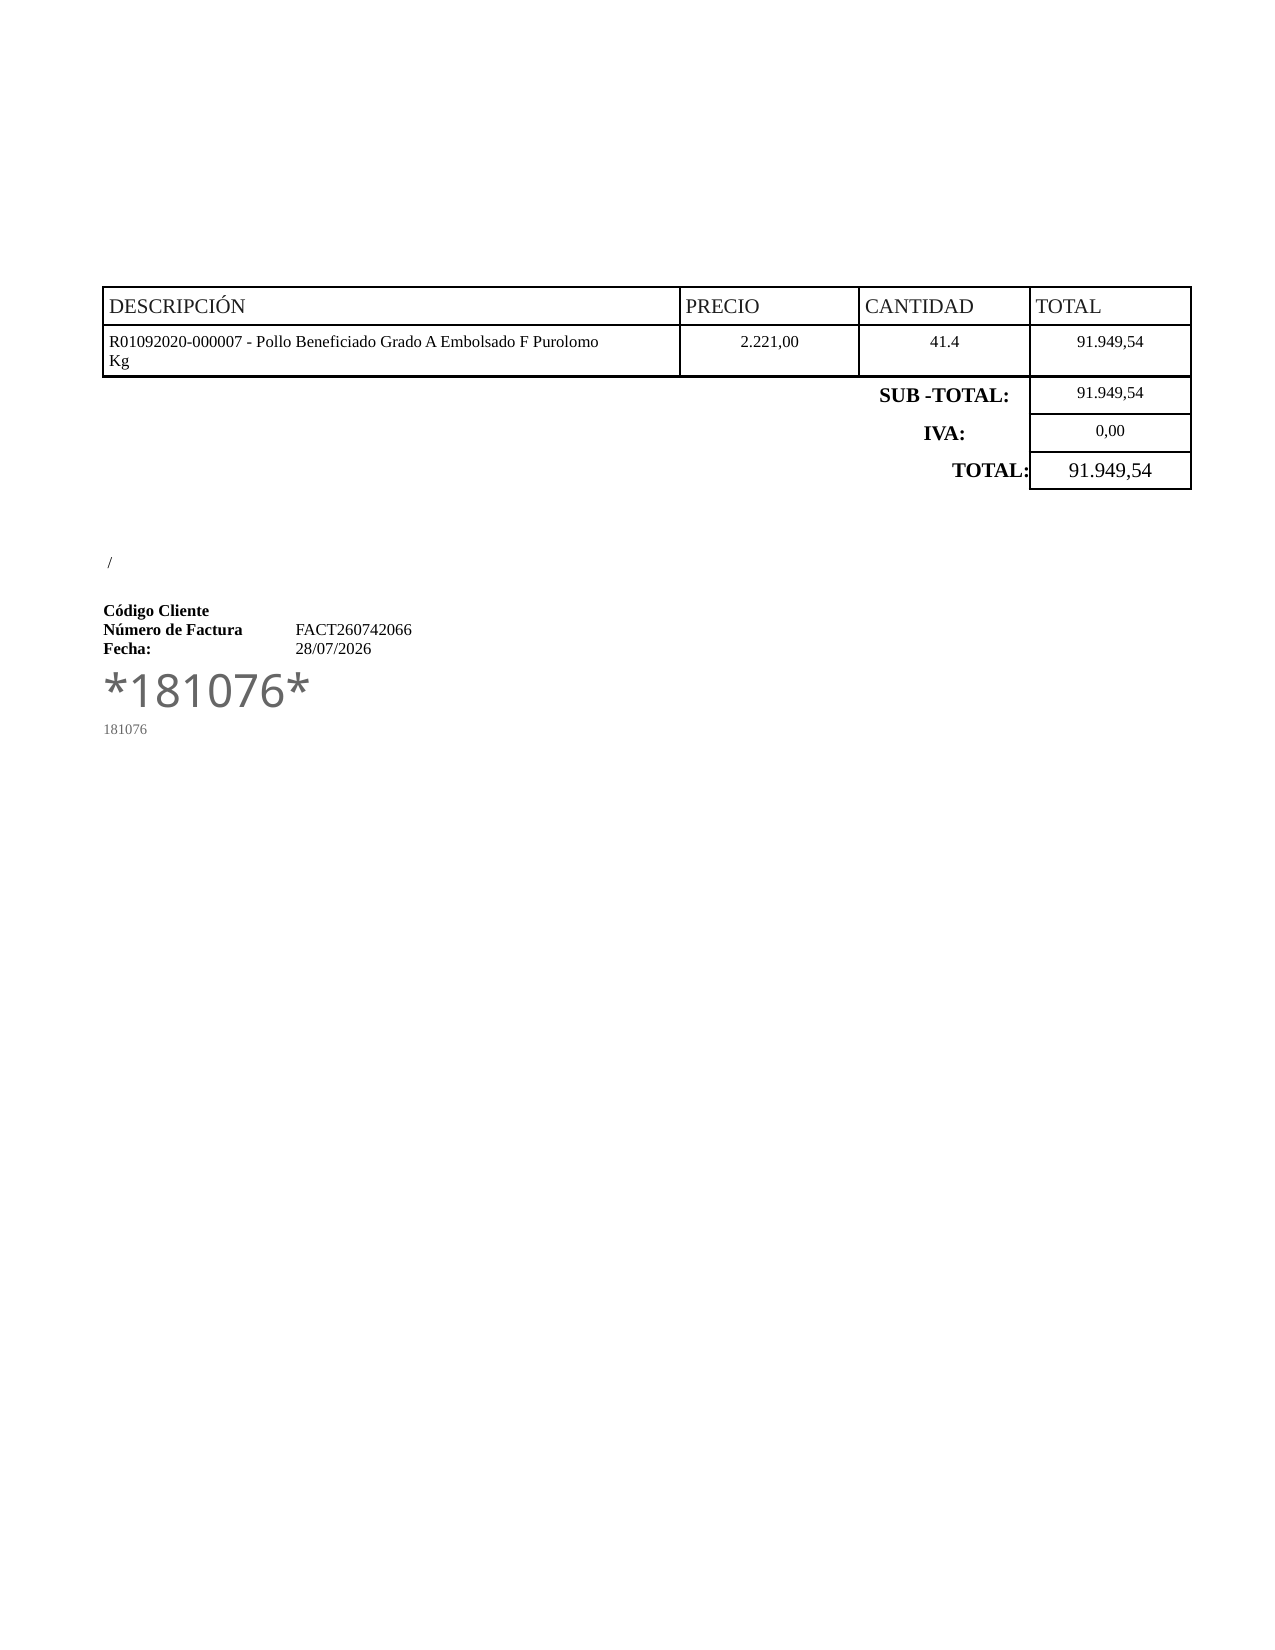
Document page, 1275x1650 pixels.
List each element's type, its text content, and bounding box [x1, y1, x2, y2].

table_cell [103, 534, 858, 553]
table_cell SUB -TOTAL: [859, 378, 1029, 413]
text *181076* [103, 658, 1137, 721]
table_cell 28/07/2026 [295, 639, 517, 658]
table_header CANTIDAD [860, 288, 1029, 323]
table_cell R01092020-000007 - Pollo Beneficiado Grado A Embolsado F Purolomo Kg [104, 326, 679, 375]
table_cell 0,00 [1031, 415, 1190, 451]
table_header TOTAL [1031, 288, 1190, 323]
table_cell FACT260742066 [295, 620, 517, 639]
table_cell 2.221,00 [681, 326, 858, 375]
table_cell 41.4 [860, 326, 1029, 375]
table_cell / [103, 553, 858, 572]
table_header [103, 490, 858, 514]
table_header [295, 601, 517, 620]
table_cell [103, 378, 859, 488]
table_header Código Cliente [103, 601, 295, 620]
table_cell Número de Factura [103, 620, 295, 639]
text 181076 [103, 721, 1137, 737]
table_cell Fecha: [103, 639, 295, 658]
table_cell 91.949,54 [1031, 378, 1190, 413]
table_cell IVA: [859, 413, 1029, 451]
table_cell [103, 514, 858, 533]
table_cell TOTAL: [859, 451, 1029, 488]
table_header PRECIO [681, 288, 858, 323]
table_header DESCRIPCIÓN [104, 288, 679, 323]
table_cell 91.949,54 [1031, 326, 1190, 375]
table_cell 91.949,54 [1031, 453, 1190, 488]
